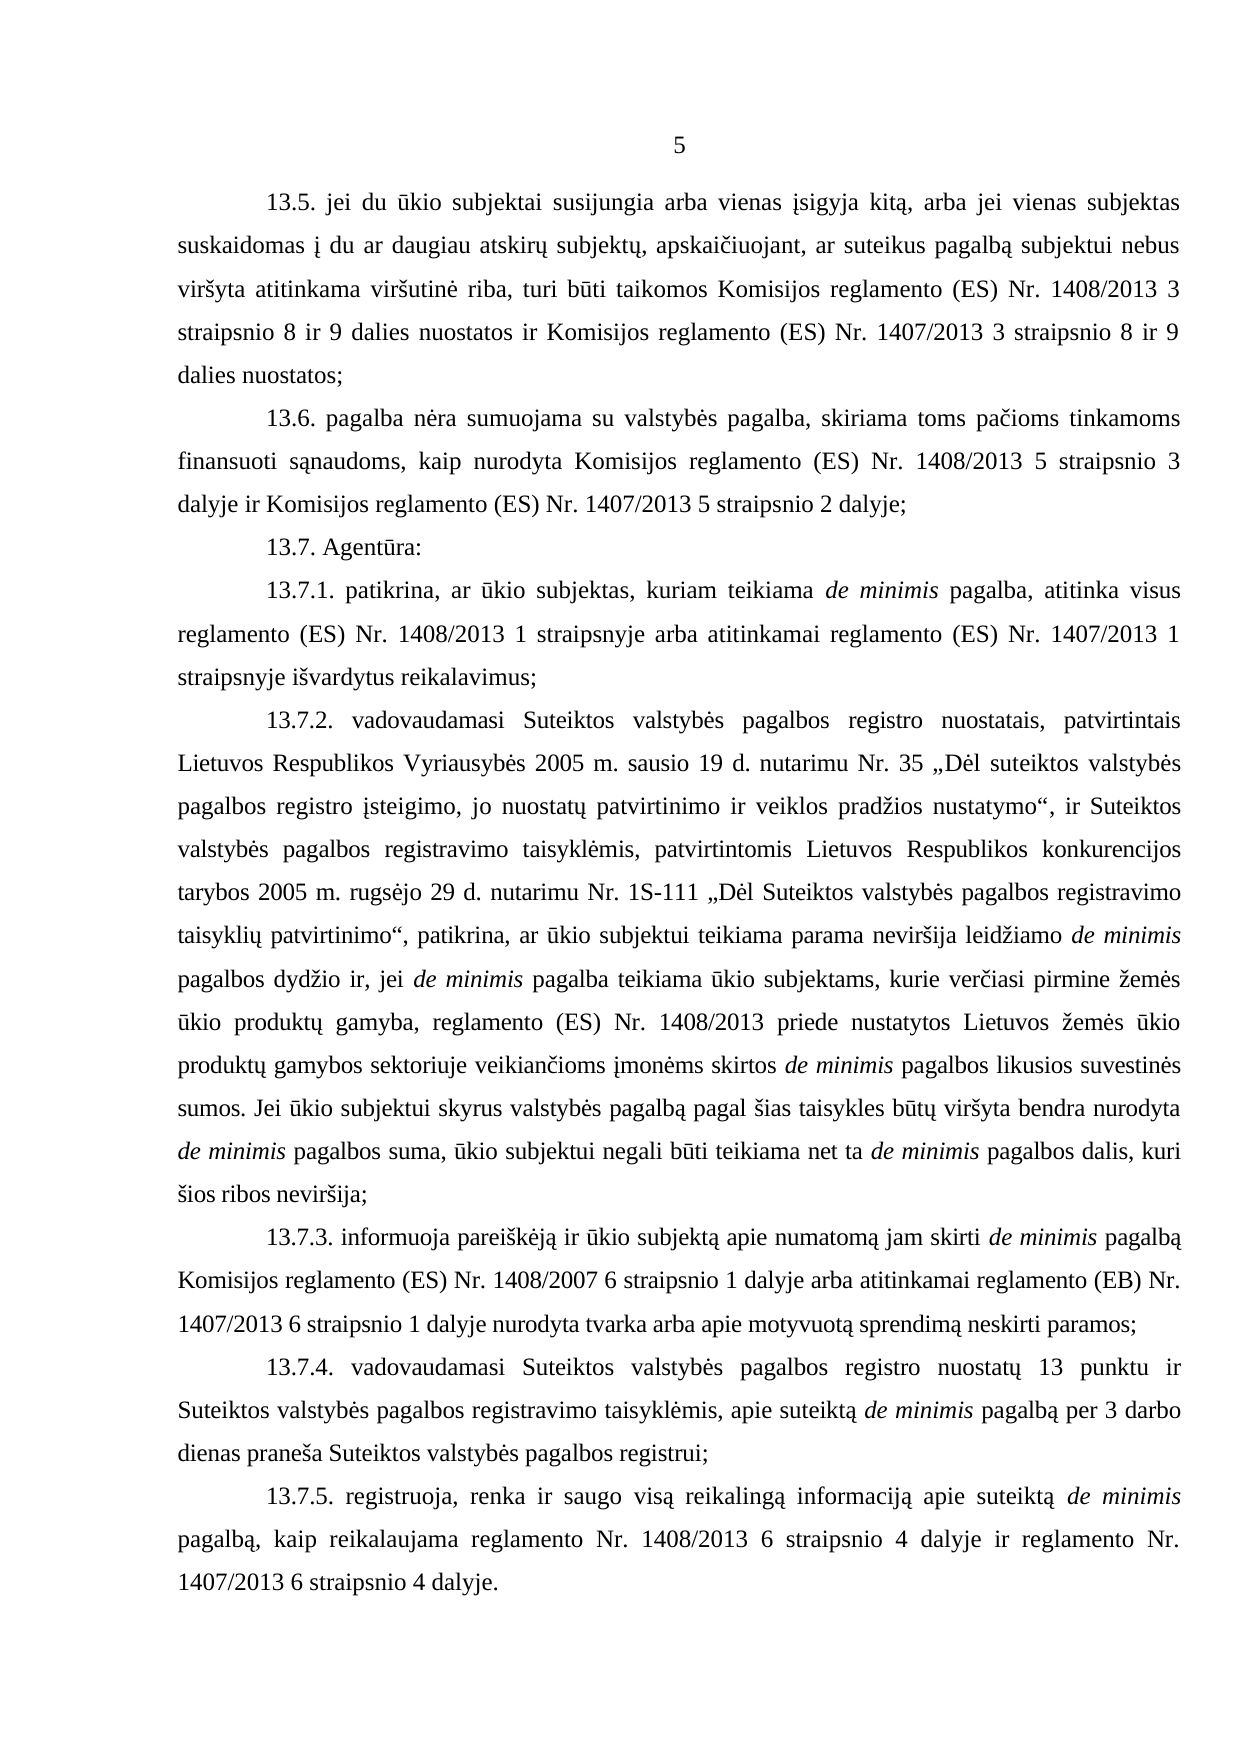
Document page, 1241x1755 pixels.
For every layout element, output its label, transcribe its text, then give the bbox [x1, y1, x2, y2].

text 13.7.1. patikrina, ar ūkio subjektas, kuriam teikiama de minimis pagalba, atitinka visus reglamento (ES) Nr. 1408/2013 1 straipsnyje arba atitinkamai reglamento (ES) Nr. 1407/2013 1 straipsnyje išvardytus reikalavimus; [177, 576, 1181, 691]
text 13.6. pagalba nėra sumuojama su valstybės pagalba, skiriama toms pačioms tinkamoms finansuoti sąnaudoms, kaip nurodyta Komisijos reglamento (ES) Nr. 1408/2013 5 straipsnio 3 dalyje ir Komisijos reglamento (ES) Nr. 1407/2013 5 straipsnio 2 dalyje; [177, 403, 1181, 518]
text 13.7.4. vadovaudamasi Suteiktos valstybės pagalbos registro nuostatų 13 punktu ir Suteiktos valstybės pagalbos registravimo taisyklėmis, apie suteiktą de minimis pagalbą per 3 darbo dienas praneša Suteiktos valstybės pagalbos registrui; [177, 1352, 1181, 1467]
text 13.7.2. vadovaudamasi Suteiktos valstybės pagalbos registro nuostatais, patvirtintais Lietuvos Respublikos Vyriausybės 2005 m. sausio 19 d. nutarimu Nr. 35 „Dėl suteiktos valstybės pagalbos registro įsteigimo, jo nuostatų patvirtinimo ir veiklos pradžios nustatymo“, ir Suteiktos valstybės pagalbos registravimo taisyklėmis, patvirtintomis Lietuvos Respublikos konkurencijos tarybos 2005 m. rugsėjo 29 d. nutarimu Nr. 1S-111 „Dėl Suteiktos valstybės pagalbos registravimo taisyklių patvirtinimo“, patikrina, ar ūkio subjektui teikiama parama neviršija leidžiamo de minimis pagalbos dydžio ir, jei de minimis pagalba teikiama ūkio subjektams, kurie verčiasi pirmine žemės ūkio produktų gamyba, reglamento (ES) Nr. 1408/2013 priede nustatytos Lietuvos žemės ūkio produktų gamybos sektoriuje veikiančioms įmonėms skirtos de minimis pagalbos likusios suvestinės sumos. Jei ūkio subjektui skyrus valstybės pagalbą pagal šias taisykles būtų viršyta bendra nurodyta de minimis pagalbos suma, ūkio subjektui negali būti teikiama net ta de minimis pagalbos dalis, kuri šios ribos neviršija; [177, 705, 1181, 1208]
text 13.7.5. registruoja, renka ir saugo visą reikalingą informaciją apie suteiktą de minimis pagalbą, kaip reikalaujama reglamento Nr. 1408/2013 6 straipsnio 4 dalyje ir reglamento Nr. 1407/2013 6 straipsnio 4 dalyje. [177, 1481, 1181, 1596]
text 13.5. jei du ūkio subjektai susijungia arba vienas įsigyja kitą, arba jei vienas subjektas suskaidomas į du ar daugiau atskirų subjektų, apskaičiuojant, ar suteikus pagalbą subjektui nebus viršyta atitinkama viršutinė riba, turi būti taikomos Komisijos reglamento (ES) Nr. 1408/2013 3 straipsnio 8 ir 9 dalies nuostatos ir Komisijos reglamento (ES) Nr. 1407/2013 3 straipsnio 8 ir 9 dalies nuostatos; [177, 187, 1181, 389]
text 13.7. Agentūra: [177, 532, 1181, 561]
text 13.7.3. informuoja pareiškėją ir ūkio subjektą apie numatomą jam skirti de minimis pagalbą Komisijos reglamento (ES) Nr. 1408/2007 6 straipsnio 1 dalyje arba atitinkamai reglamento (EB) Nr. 1407/2013 6 straipsnio 1 dalyje nurodyta tvarka arba apie motyvuotą sprendimą neskirti paramos; [177, 1222, 1181, 1337]
